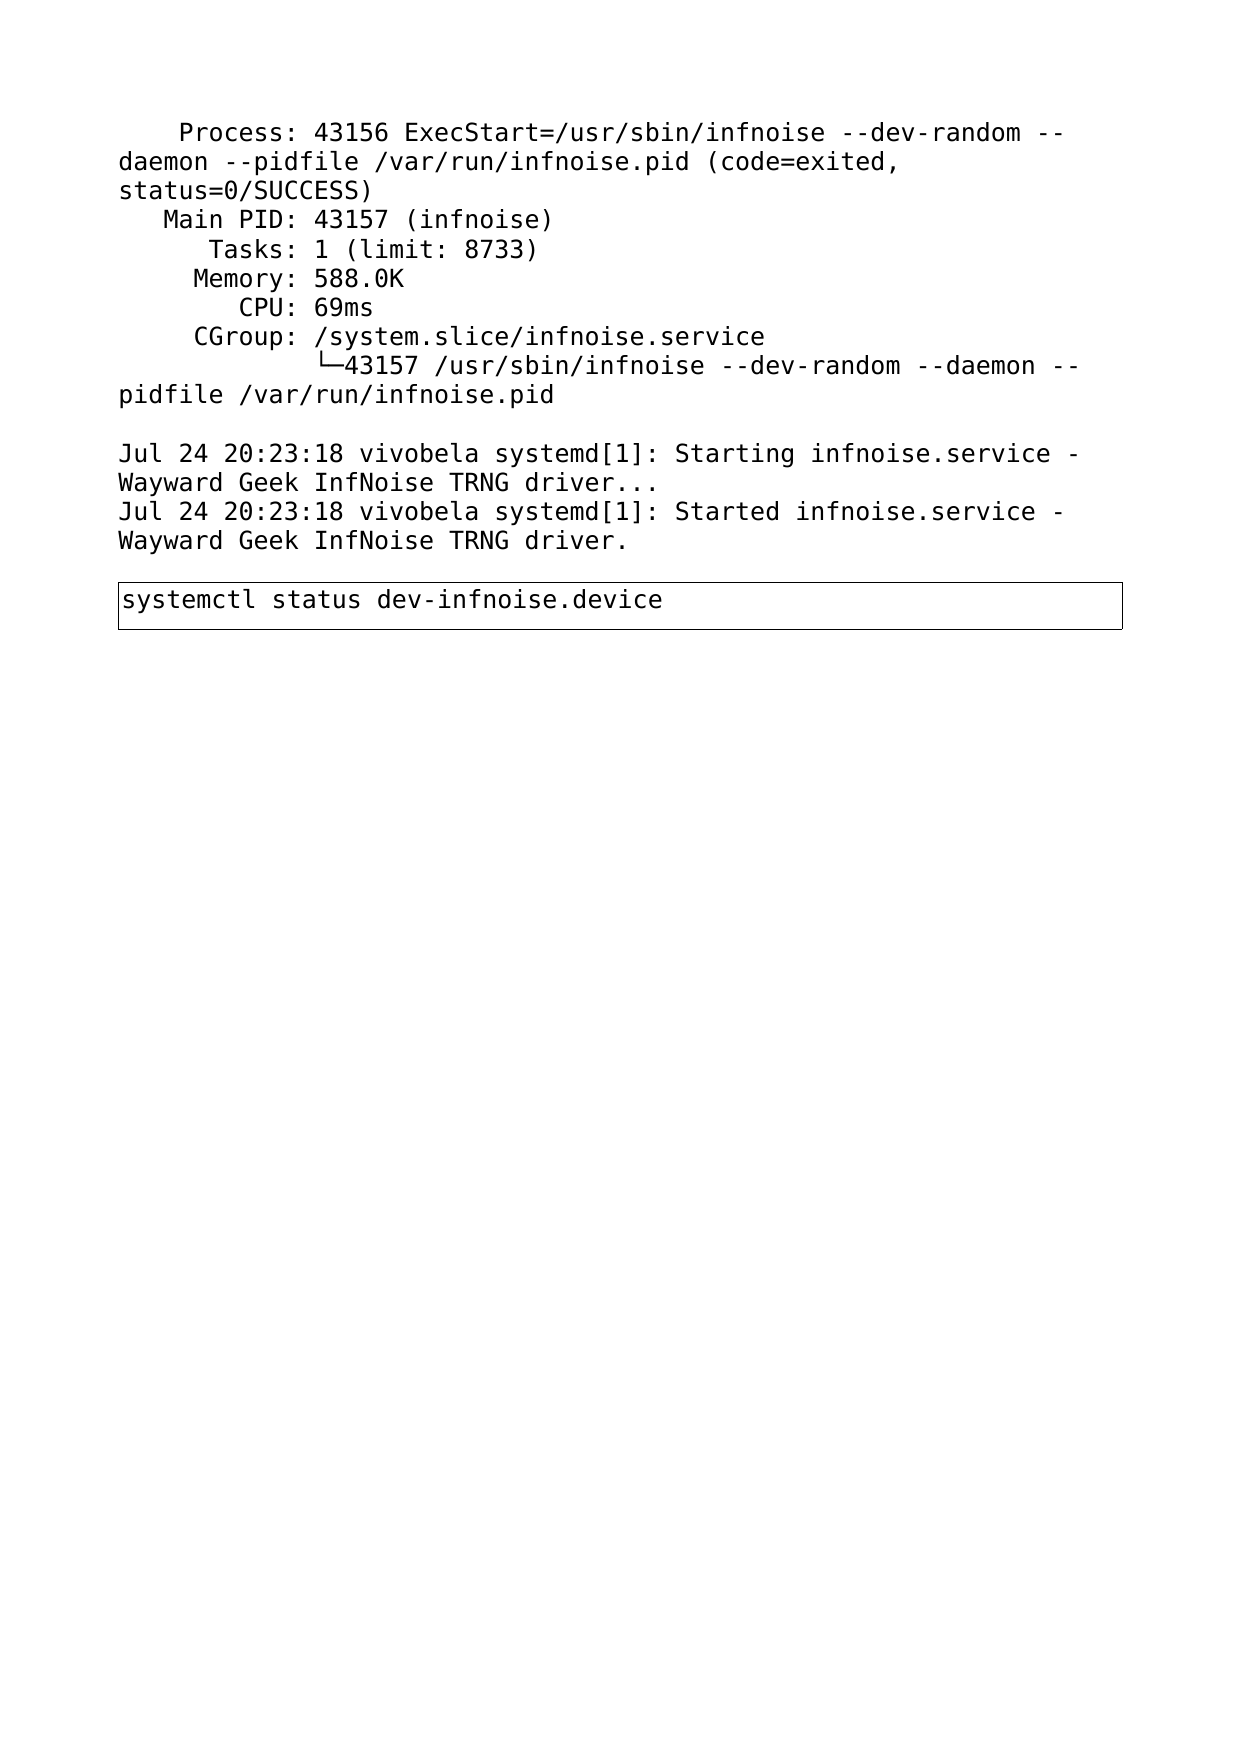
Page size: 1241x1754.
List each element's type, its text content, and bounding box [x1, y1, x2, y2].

table_header systemctl status dev-infnoise.device [119, 583, 1122, 629]
text Process: 43156 ExecStart=/usr/sbin/infnoise --dev-random --daemon --pidfile /var/run/infnoise.pid (code=exited, status=0/SUCCESS) Main PID: 43157 (infnoise) Tasks: 1 (limit: 8733) Memory: 588.0K CPU: 69ms CGroup: /system.slice/infnoise.service └─43157 /usr/sbin/infnoise --dev-random --daemon --pidfile /var/run/infnoise.pid Jul 24 20:23:18 vivobela systemd[1]: Starting infnoise.service - Wayward Geek InfNoise TRNG driver... Jul 24 20:23:18 vivobela systemd[1]: Started infnoise.service - Wayward Geek InfNoise TRNG driver. [118, 118, 1122, 556]
